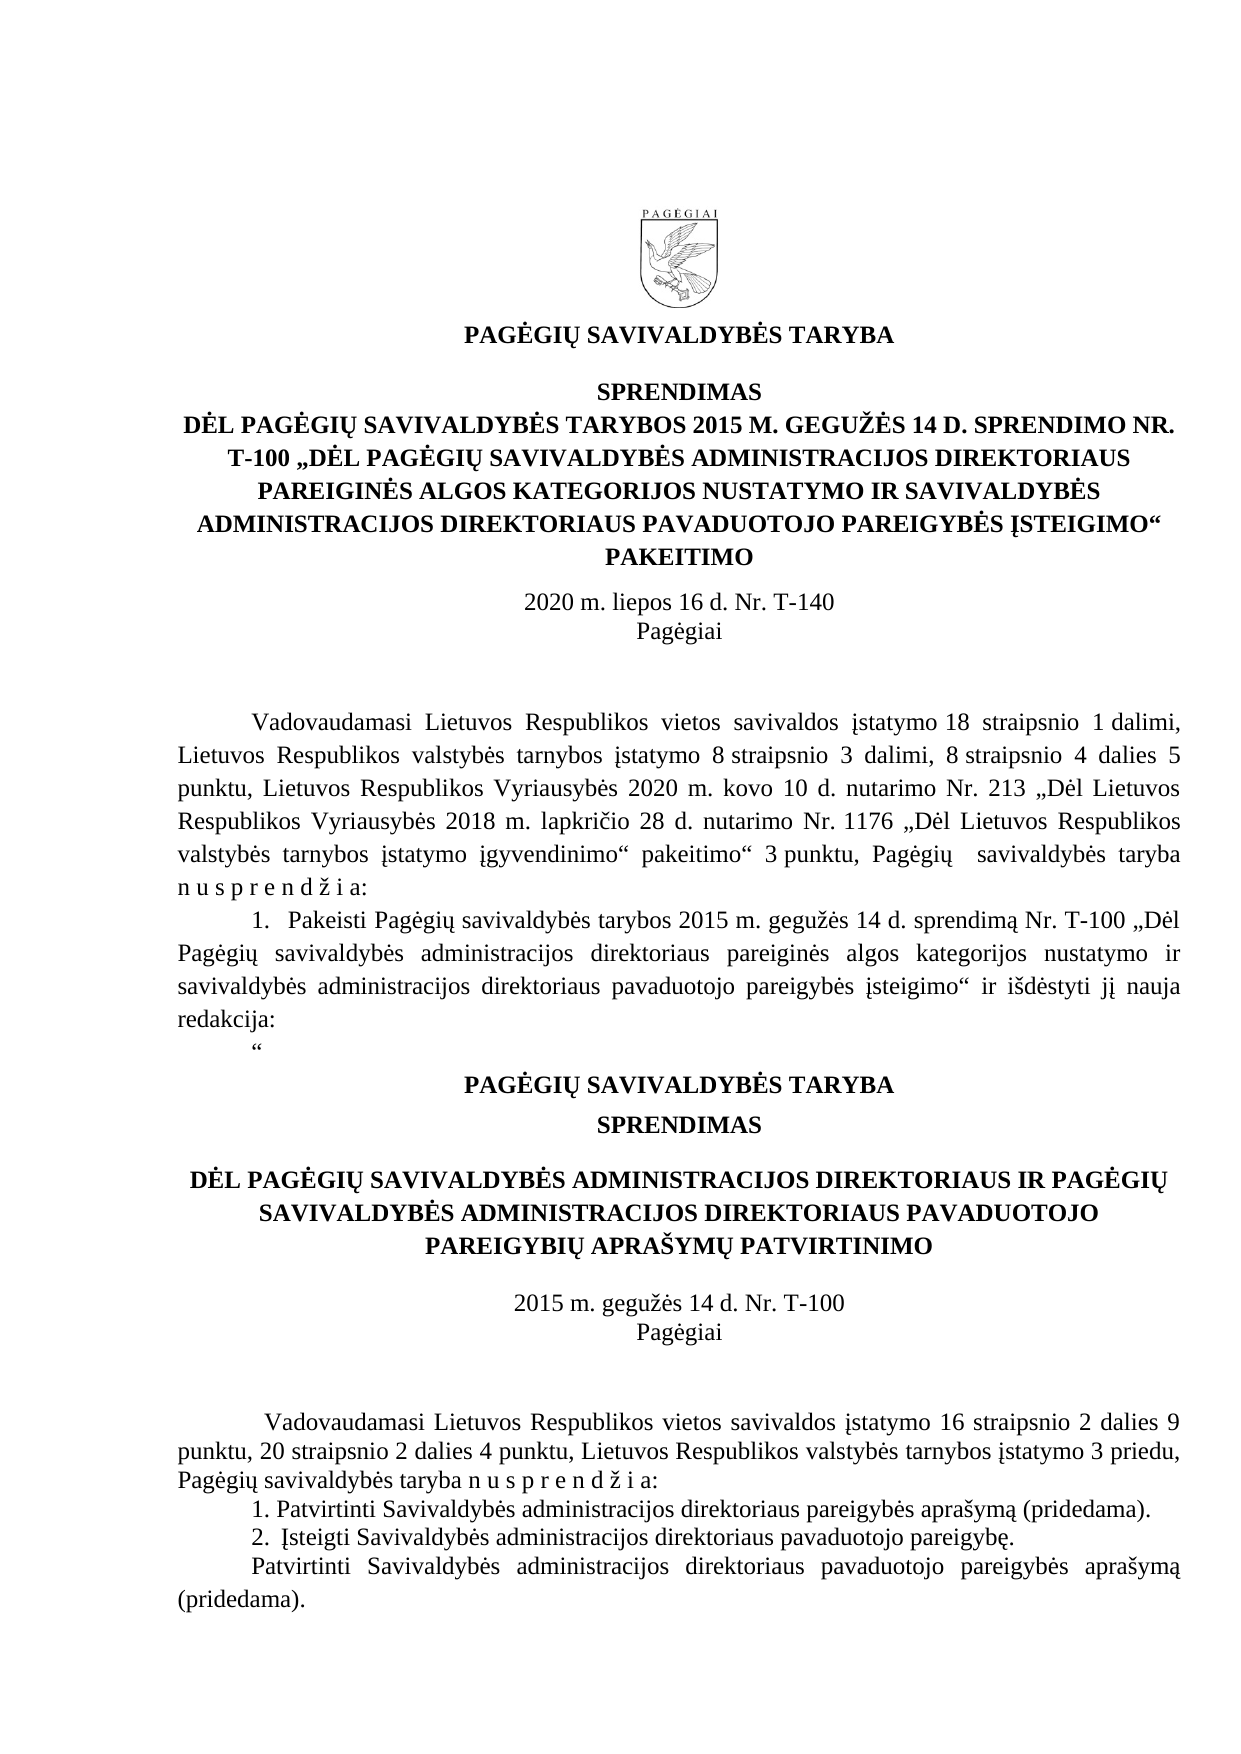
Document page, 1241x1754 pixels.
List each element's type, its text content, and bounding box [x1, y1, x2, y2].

text sprendimas [177, 1111, 1181, 1139]
text Patvirtinti Savivaldybės administracijos direktoriaus pavaduotojo pareigybės aprašymą (pridedama). [177, 1551, 1181, 1613]
text Vadovaudamasi Lietuvos Respublikos vietos savivaldos įstatymo 18 straipsnio 1 dalimi, Lietuvos Respublikos valstybės tarnybos įstatymo 8 straipsnio 3 dalimi, 8 straipsnio 4 dalies 5 punktu, Lietuvos Respublikos Vyriausybės 2020 m. kovo 10 d. nutarimo Nr. 213 „Dėl Lietuvos Respublikos Vyriausybės 2018 m. lapkričio 28 d. nutarimo Nr. 1176 „Dėl Lietuvos Respublikos valstybės tarnybos įstatymo įgyvendinimo“ pakeitimo“ 3 punktu, Pagėgių savivaldybės taryba n u s p r e n d ž i a: [177, 707, 1181, 901]
text Pagėgių savivaldybės taryba [177, 1070, 1181, 1099]
text Vadovaudamasi Lietuvos Respublikos vietos savivaldos įstatymo 16 straipsnio 2 dalies 9 punktu, 20 straipsnio 2 dalies 4 punktu, Lietuvos Respublikos valstybės tarnybos įstatymo 3 priedu, Pagėgių savivaldybės taryba n u s p r e n d ž i a: [177, 1407, 1181, 1494]
text Pagėgiai [177, 616, 1181, 645]
text “ [177, 1037, 1181, 1066]
text 1. Patvirtinti Savivaldybės administracijos direktoriaus pareigybės aprašymą (pridedama). [177, 1494, 1181, 1522]
text Pagėgiai [177, 1317, 1181, 1346]
text sprendimas [177, 377, 1181, 406]
text Pagėgių savivaldybės taryba [177, 320, 1181, 348]
text 2020 m. liepos 16 d. Nr. T-140 [177, 587, 1181, 616]
text 1. Pakeisti Pagėgių savivaldybės tarybos 2015 m. gegužės 14 d. sprendimą Nr. T-100 „Dėl Pagėgių savivaldybės administracijos direktoriaus pareiginės algos kategorijos nustatymo ir savivaldybės administracijos direktoriaus pavaduotojo pareigybės įsteigimo“ ir išdėstyti jį nauja redakcija: [177, 905, 1181, 1033]
text DĖL PAGĖGIŲ SAVIVALDYBĖS ADMINISTRACIJOS DIREKTORIAUS ir PAGĖGIŲ SAVIVALDYBĖS ADMINISTRACIJOS DIREKTORIAUS PAVADUOTOJO PAREIGYBių aprašymų patvirtinimo [177, 1165, 1181, 1260]
text 2. Įsteigti Savivaldybės administracijos direktoriaus pavaduotojo pareigybę. [177, 1522, 1181, 1551]
text DĖL PAGĖGIŲ SAVIVALDYBĖS TARYBOS 2015 M. GEGUŽĖS 14 D. SPRENDIMO NR. T-100 „DĖL PAGĖGIŲ SAVIVALDYBĖS ADMINISTRACIJOS DIREKTORIAUS PAREIGINĖS ALGOS KATEGORIJOS NUSTATYMO IR SAVIVALDYBĖS ADMINISTRACIJOS DIREKTORIAUS PAVADUOTOJO PAREIGYBĖS ĮSTEIGIMO“ PAKEITIMO [177, 410, 1181, 571]
text 2015 m. gegužės 14 d. Nr. T-100 [177, 1288, 1181, 1317]
